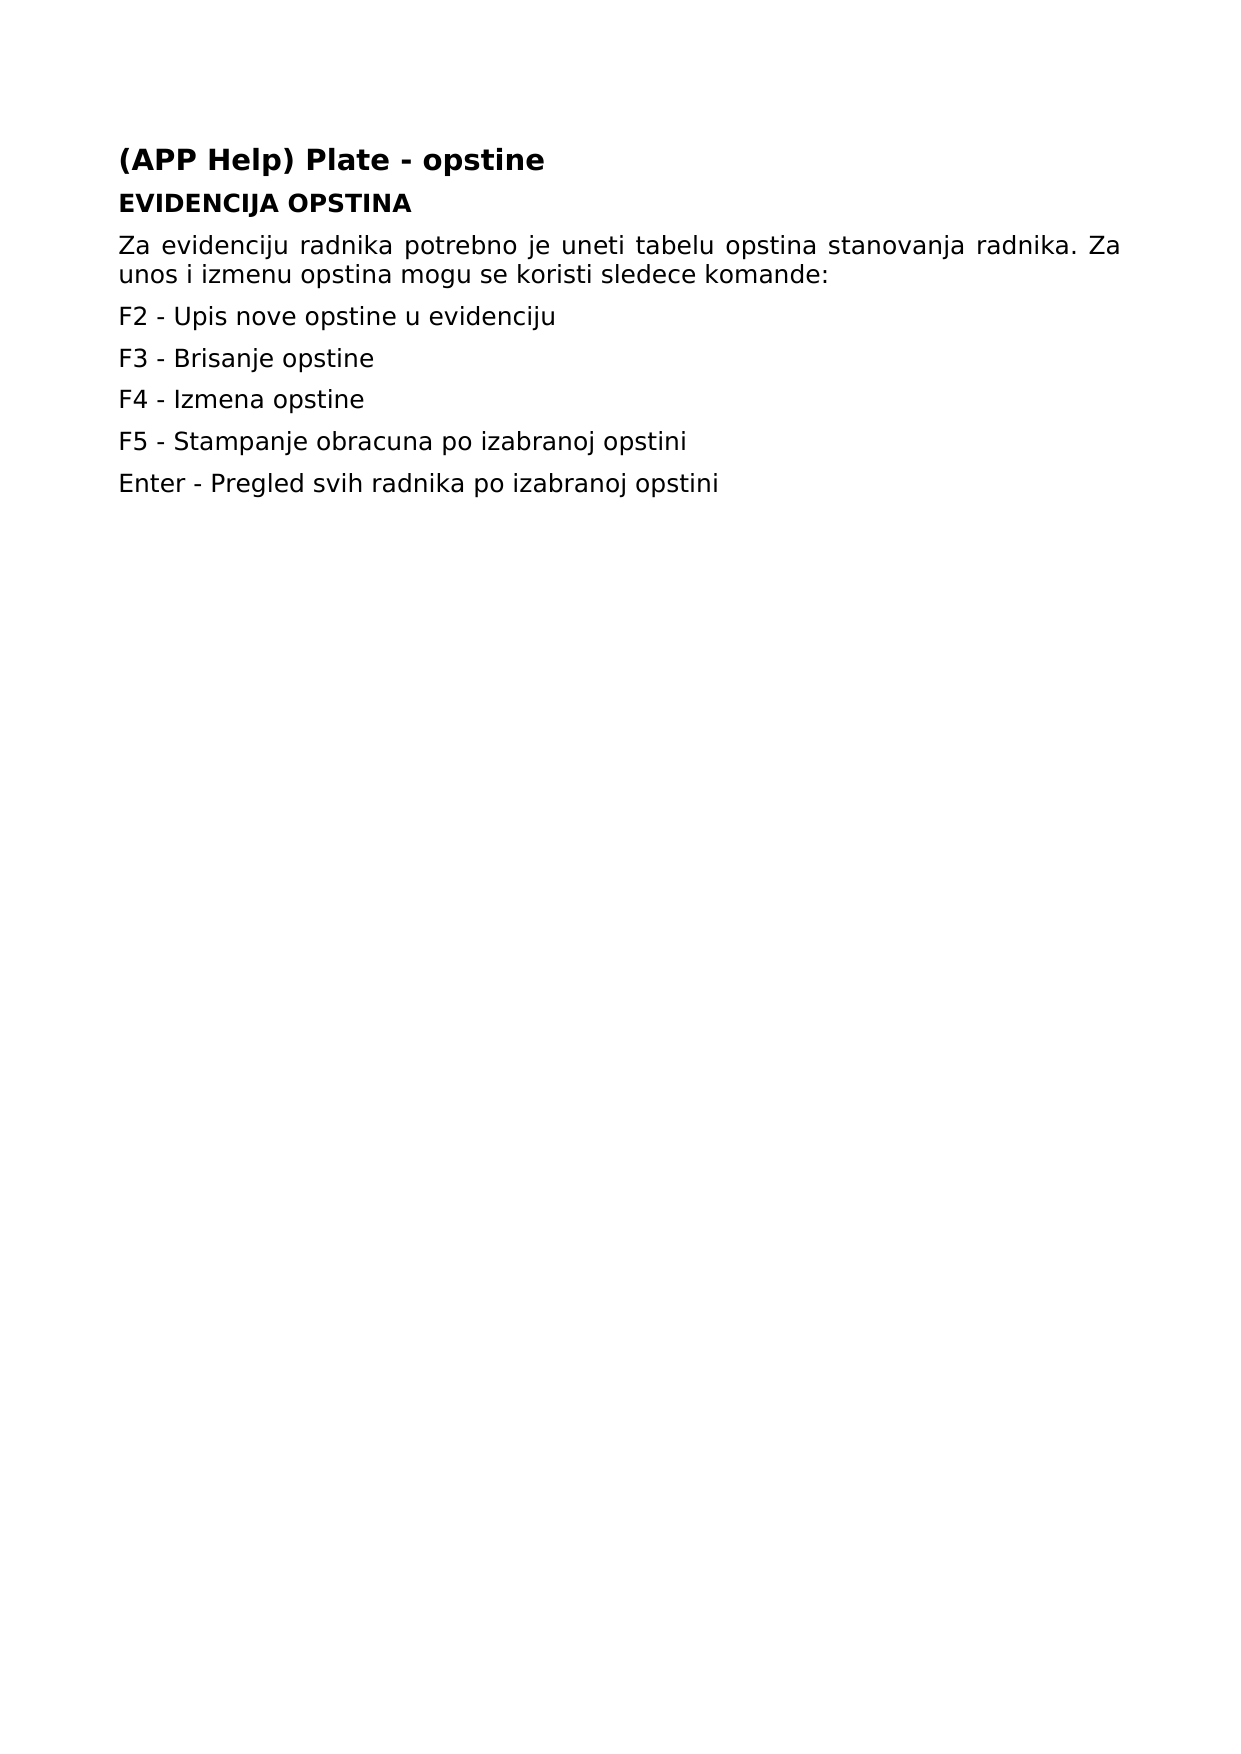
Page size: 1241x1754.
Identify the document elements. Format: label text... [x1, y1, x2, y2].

text F4 - Izmena opstine [118, 385, 1122, 414]
subtitle (APP Help) Plate - opstine [118, 143, 1122, 177]
text F3 - Brisanje opstine [118, 344, 1122, 373]
text F2 - Upis nove opstine u evidenciju [118, 302, 1122, 331]
text Enter - Pregled svih radnika po izabranoj opstini [118, 469, 1122, 498]
text EVIDENCIJA OPSTINA [118, 189, 1122, 219]
text F5 - Stampanje obracuna po izabranoj opstini [118, 427, 1122, 456]
text Za evidenciju radnika potrebno je uneti tabelu opstina stanovanja radnika. Za unos i izmenu opstina mogu se koristi sledece komande: [118, 231, 1122, 289]
